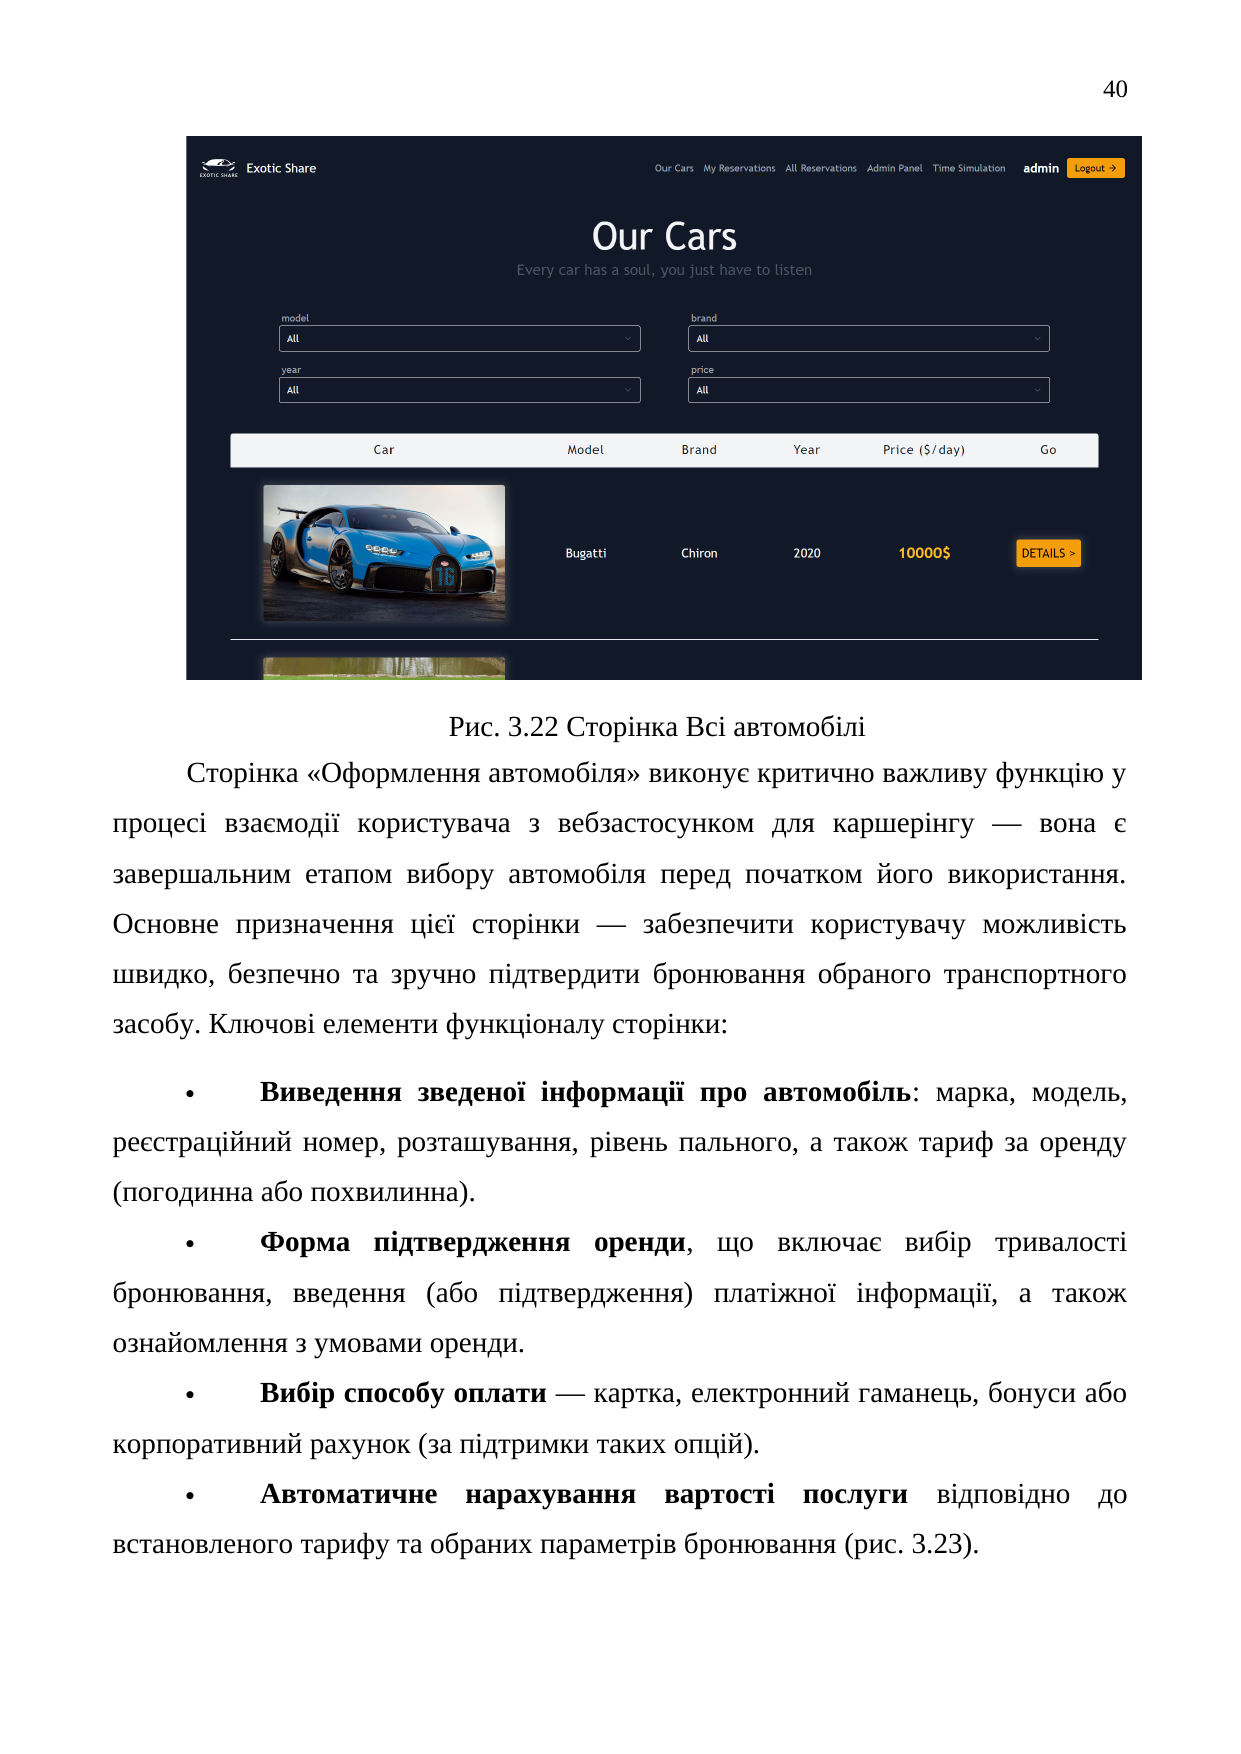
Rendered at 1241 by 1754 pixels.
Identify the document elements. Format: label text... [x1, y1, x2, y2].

list Автоматичне нарахування вартості послуги відповідно до встановленого тарифу та обраних параметрів бронювання (рис. 3.23). [112, 1476, 1128, 1560]
list Вибір способу оплати — картка, електронний гаманець, бонуси або корпоративний рахунок (за підтримки таких опцій). [112, 1376, 1128, 1459]
list Виведення зведеної інформації про автомобіль: марка, модель, реєстраційний номер, розташування, рівень пального, а також тариф за оренду (погодинна або похвилинна). [112, 1074, 1128, 1208]
picture [186, 136, 1142, 680]
text Рис. 3.22 Сторінка Всі автомобілі [112, 709, 1128, 743]
text Сторінка «Оформлення автомобіля» виконує критично важливу функцію у процесі взаємодії користувача з вебзастосунком для каршерінгу — вона є завершальним етапом вибору автомобіля перед початком його використання. Основне призначення цієї сторінки — забезпечити користувачу можливість швидко, безпечно та зручно підтвердити бронювання обраного транспортного засобу. Ключові елементи функціоналу сторінки: [112, 755, 1128, 1040]
list Форма підтвердження оренди, що включає вибір тривалості бронювання, введення (або підтвердження) платіжної інформації, а також ознайомлення з умовами оренди. [112, 1224, 1128, 1359]
